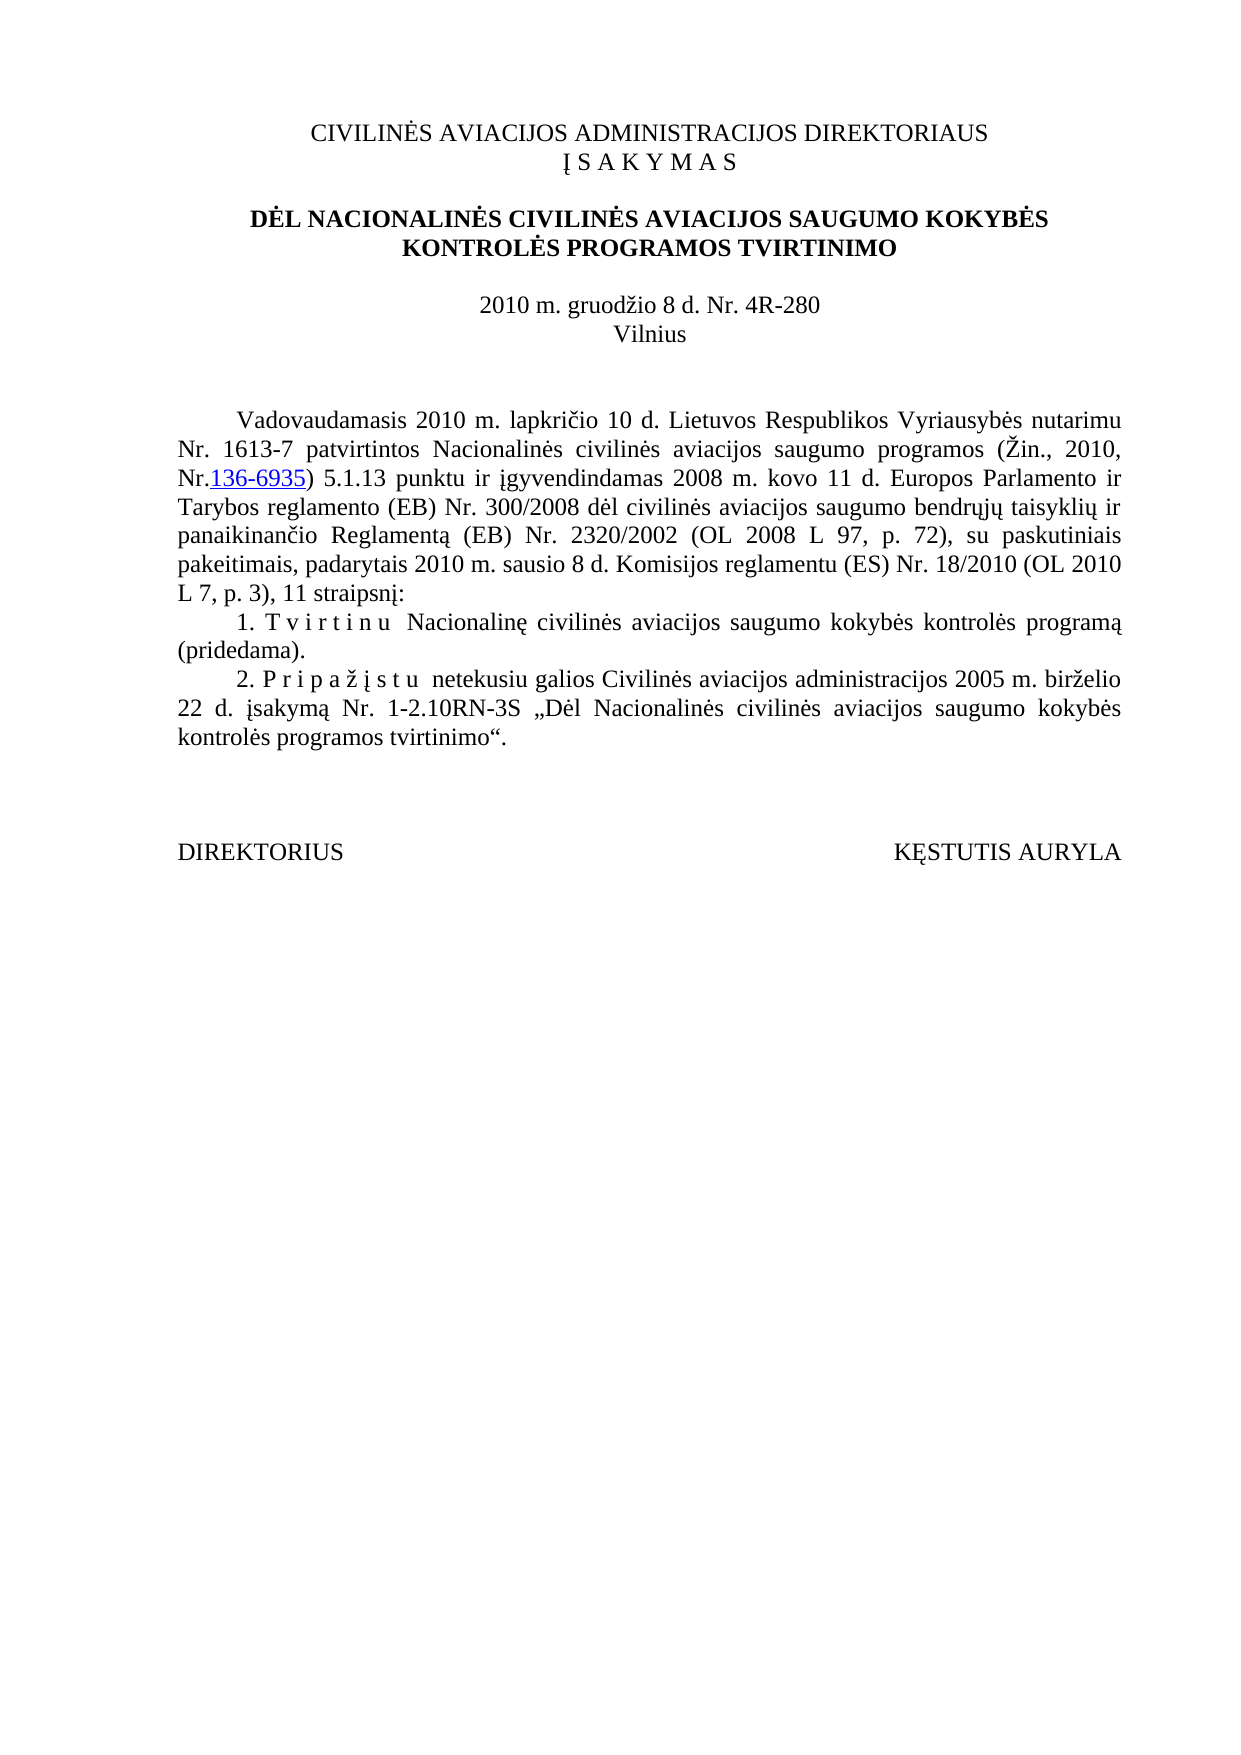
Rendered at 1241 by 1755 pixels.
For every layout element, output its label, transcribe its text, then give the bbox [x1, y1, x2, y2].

text CIVILINĖS AVIACIJOS ADMINISTRACIJOS DIREKTORIAUS [177, 118, 1122, 147]
text Vadovaudamasis 2010 m. lapkričio 10 d. Lietuvos Respublikos Vyriausybės nutarimu Nr. 1613-7 patvirtintos Nacionalinės civilinės aviacijos saugumo programos (Žin., 2010, Nr.136-6935) 5.1.13 punktu ir įgyvendindamas 2008 m. kovo 11 d. Europos Parlamento ir Tarybos reglamento (EB) Nr. 300/2008 dėl civilinės aviacijos saugumo bendrųjų taisyklių ir panaikinančio Reglamentą (EB) Nr. 2320/2002 (OL 2008 L 97, p. 72), su paskutiniais pakeitimais, padarytais 2010 m. sausio 8 d. Komisijos reglamentu (ES) Nr. 18/2010 (OL 2010 L 7, p. 3), 11 straipsnį: [177, 406, 1122, 607]
text 2. Pripažįstu netekusiu galios Civilinės aviacijos administracijos 2005 m. birželio 22 d. įsakymą Nr. 1-2.10RN-3S „Dėl Nacionalinės civilinės aviacijos saugumo kokybės kontrolės programos tvirtinimo“. [177, 664, 1122, 751]
text Vilnius [177, 319, 1122, 348]
text 1. Tvirtinu Nacionalinę civilinės aviacijos saugumo kokybės kontrolės programą (pridedama). [177, 607, 1122, 664]
text 2010 m. gruodžio 8 d. Nr. 4R-280 [177, 291, 1122, 319]
text ĮSAKYMAS [177, 147, 1122, 176]
text Direktorius Kęstutis Auryla [177, 837, 1122, 866]
text DĖL NACIONALINĖS CIVILINĖS AVIACIJOS SAUGUMO KOKYBĖS KONTROLĖS PROGRAMOS TVIRTINIMO [177, 204, 1122, 262]
